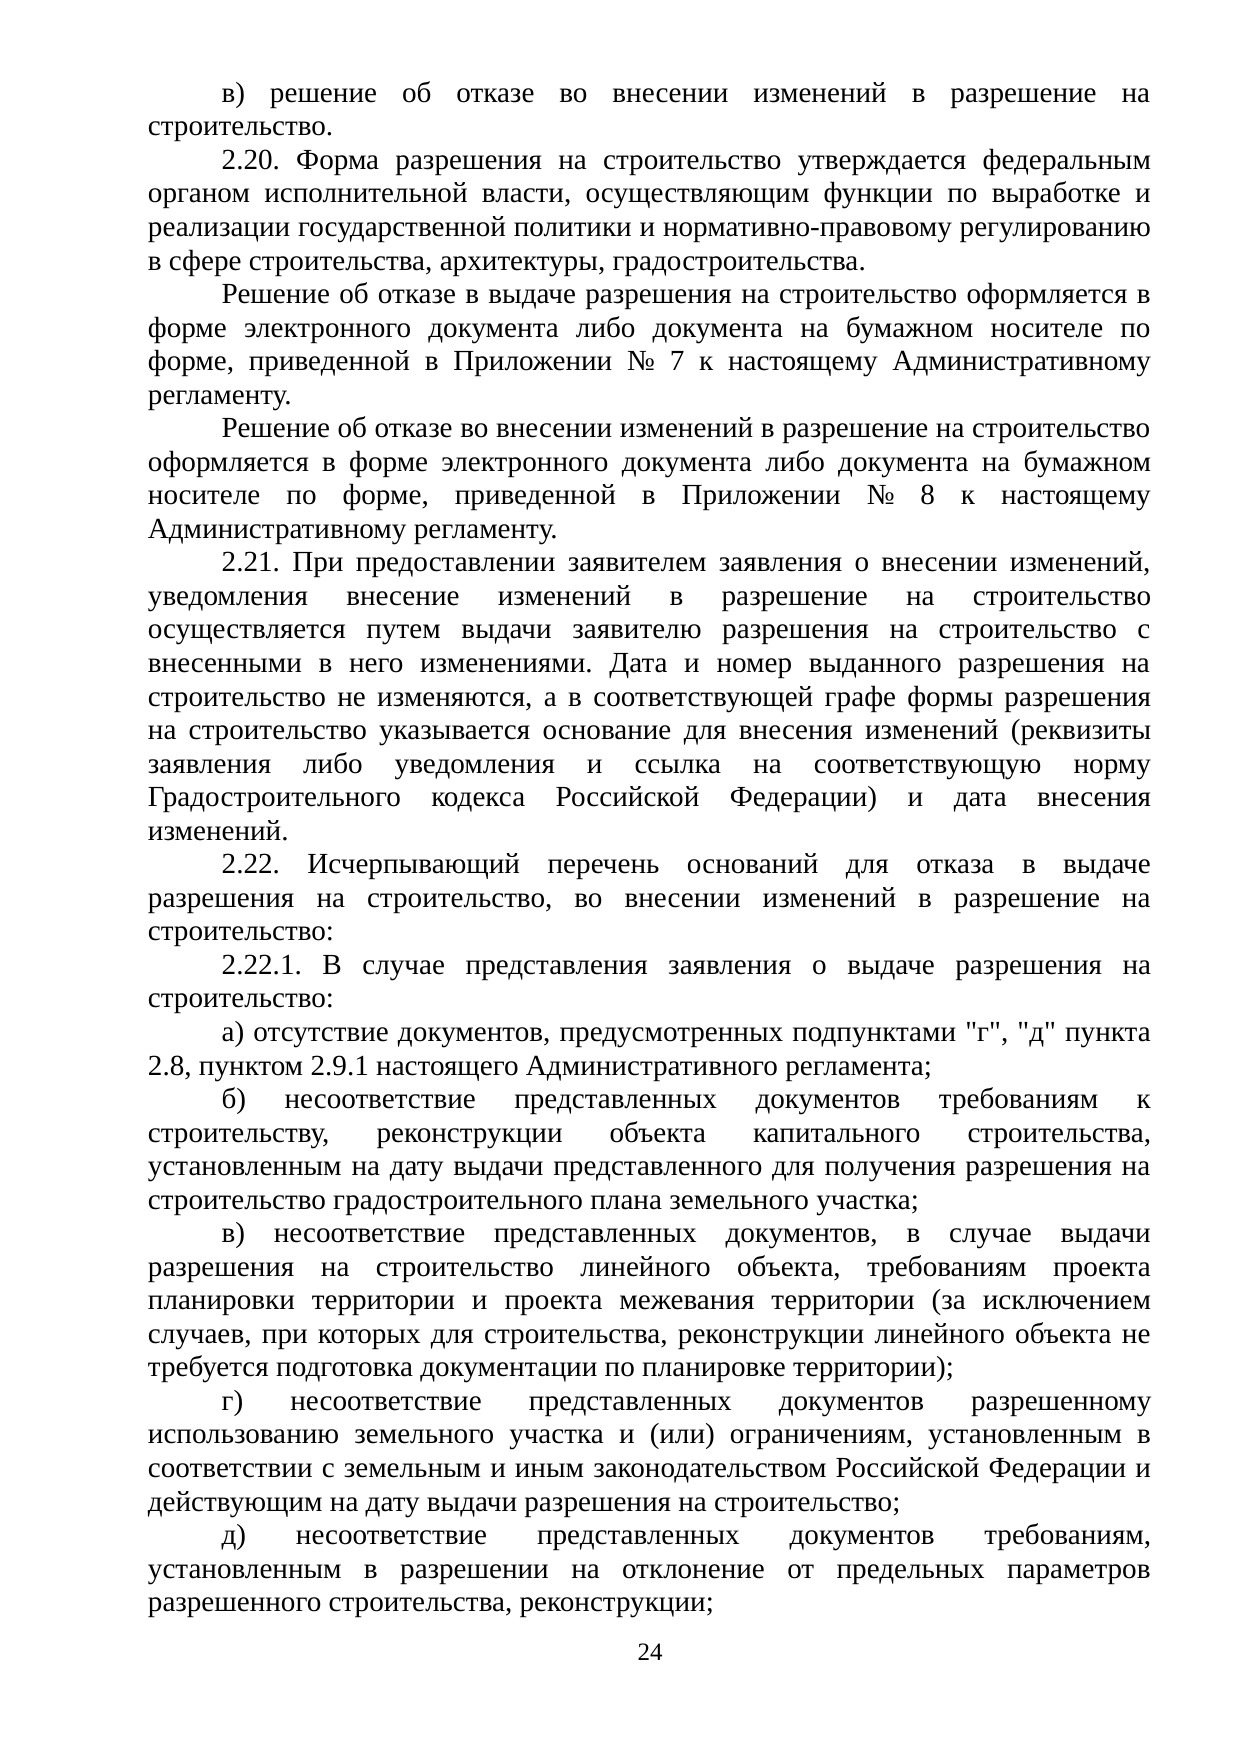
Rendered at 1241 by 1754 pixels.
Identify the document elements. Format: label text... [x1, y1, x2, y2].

text Решение об отказе в выдаче разрешения на строительство оформляется в форме электронного документа либо документа на бумажном носителе по форме, приведенной в Приложении № 7 к настоящему Административному регламенту. [148, 276, 1152, 410]
text б) несоответствие представленных документов требованиям к строительству, реконструкции объекта капитального строительства, установленным на дату выдачи представленного для получения разрешения на строительство градостроительного плана земельного участка; [148, 1081, 1152, 1215]
text в) несоответствие представленных документов, в случае выдачи разрешения на строительство линейного объекта, требованиям проекта планировки территории и проекта межевания территории (за исключением случаев, при которых для строительства, реконструкции линейного объекта не требуется подготовка документации по планировке территории); [148, 1215, 1152, 1383]
text 2.21. При предоставлении заявителем заявления о внесении изменений, уведомления внесение изменений в разрешение на строительство осуществляется путем выдачи заявителю разрешения на строительство с внесенными в него изменениями. Дата и номер выданного разрешения на строительство не изменяются, а в соответствующей графе формы разрешения на строительство указывается основание для внесения изменений (реквизиты заявления либо уведомления и ссылка на соответствующую норму Градостроительного кодекса Российской Федерации) и дата внесения изменений. [148, 544, 1152, 846]
text в) решение об отказе во внесении изменений в разрешение на строительство. [148, 75, 1152, 142]
text Решение об отказе во внесении изменений в разрешение на строительство оформляется в форме электронного документа либо документа на бумажном носителе по форме, приведенной в Приложении № 8 к настоящему Административному регламенту. [148, 410, 1152, 544]
text 2.20. Форма разрешения на строительство утверждается федеральным органом исполнительной власти, осуществляющим функции по выработке и реализации государственной политики и нормативно-правовому регулированию в сфере строительства, архитектуры, градостроительства. [148, 142, 1152, 276]
text 2.22.1. В случае представления заявления о выдаче разрешения на строительство: [148, 947, 1152, 1014]
text д) несоответствие представленных документов требованиям, установленным в разрешении на отклонение от предельных параметров разрешенного строительства, реконструкции; [148, 1517, 1152, 1618]
text 2.22. Исчерпывающий перечень оснований для отказа в выдаче разрешения на строительство, во внесении изменений в разрешение на строительство: [148, 846, 1152, 947]
text г) несоответствие представленных документов разрешенному использованию земельного участка и (или) ограничениям, установленным в соответствии с земельным и иным законодательством Российской Федерации и действующим на дату выдачи разрешения на строительство; [148, 1383, 1152, 1517]
text а) отсутствие документов, предусмотренных подпунктами "г", "д" пункта 2.8, пунктом 2.9.1 настоящего Административного регламента; [148, 1014, 1152, 1081]
